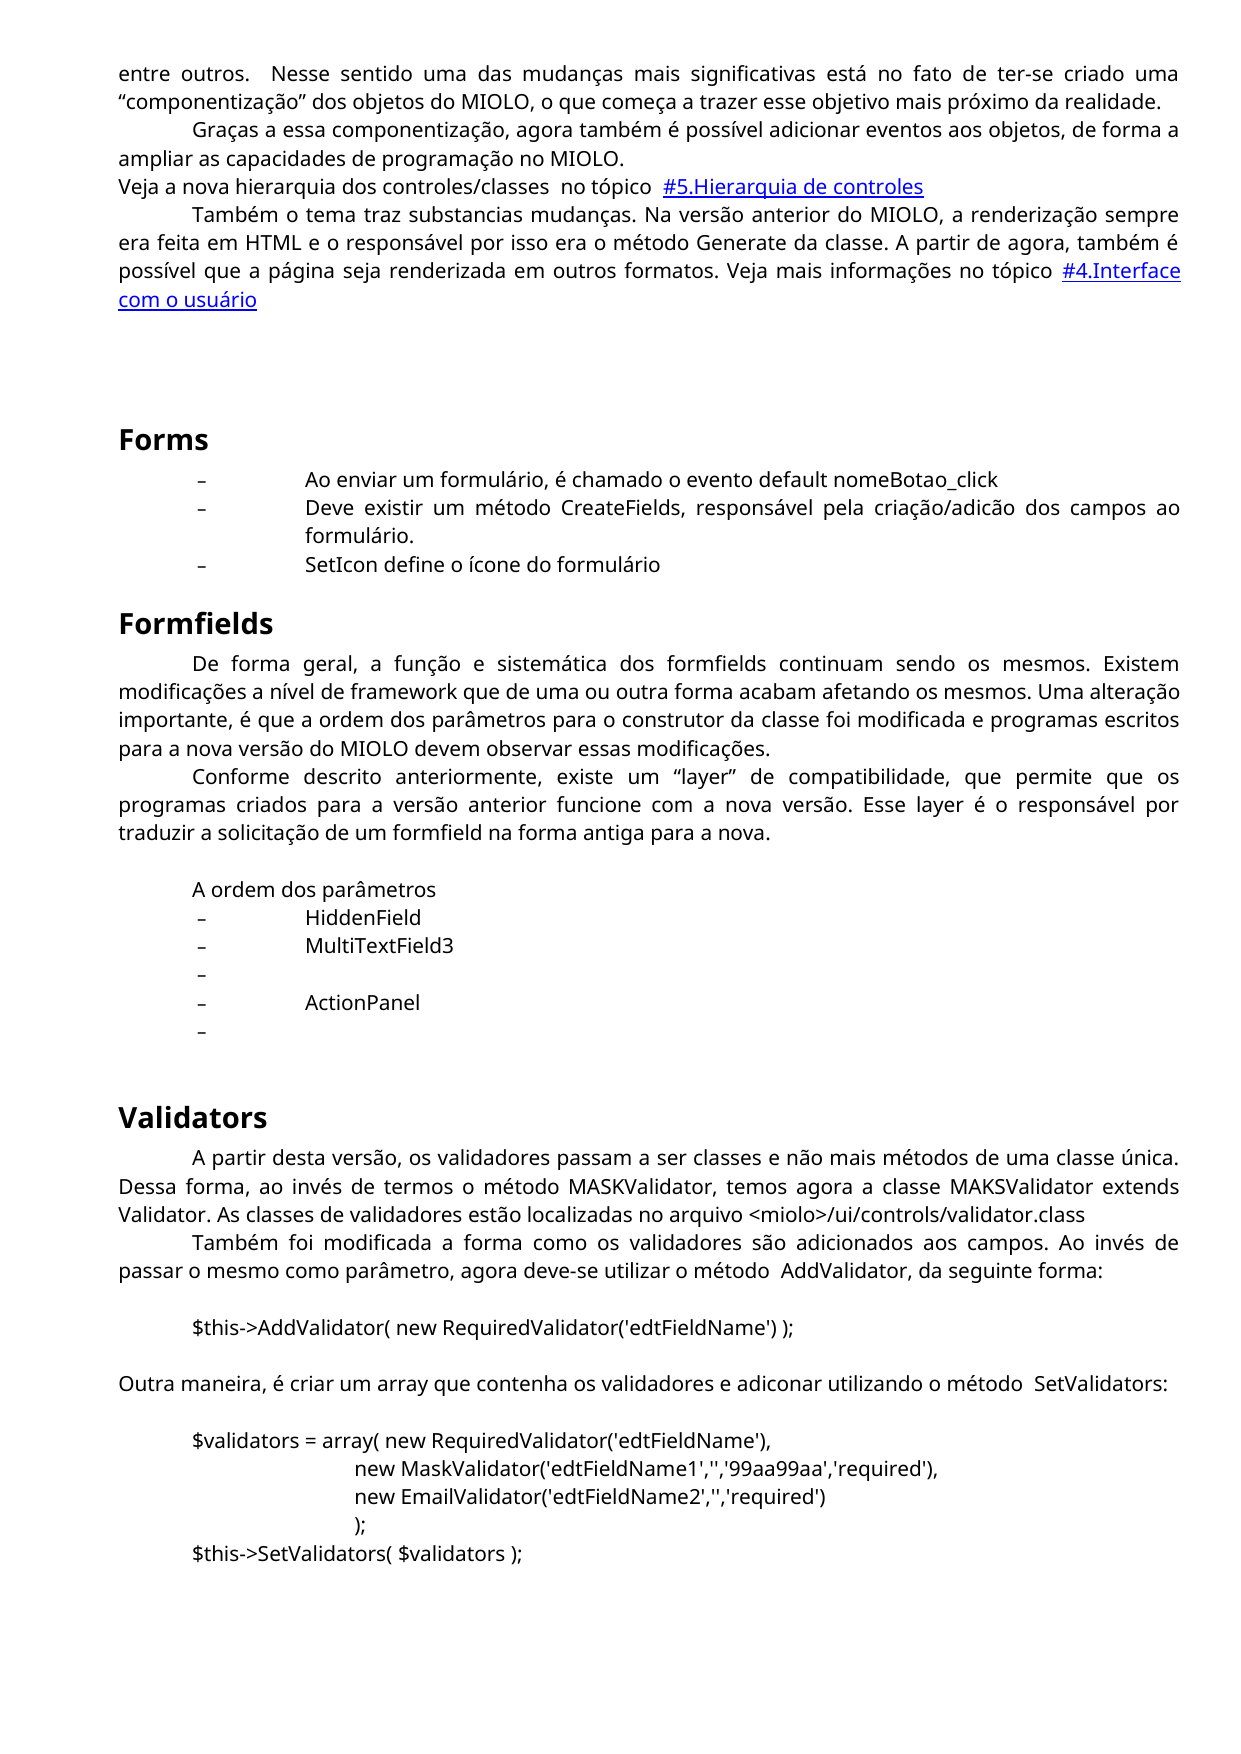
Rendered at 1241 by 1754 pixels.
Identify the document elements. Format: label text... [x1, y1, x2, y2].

list MultiTextField3 [197, 931, 1181, 959]
list ActionPanel [197, 988, 1181, 1016]
subtitle Forms [118, 419, 1181, 459]
text Veja a nova hierarquia dos controles/classes no tópico #5.Hierarquia de controles [118, 172, 1181, 200]
list Deve existir um método CreateFields, responsável pela criação/adicão dos campos ao formulário. [197, 493, 1181, 550]
text De forma geral, a função e sistemática dos formfields continuam sendo os mesmos. Existem modificações a nível de framework que de uma ou outra forma acabam afetando os mesmos. Uma alteração importante, é que a ordem dos parâmetros para o construtor da classe foi modificada e programas escritos para a nova versão do MIOLO devem observar essas modificações. [118, 649, 1181, 762]
text ); [118, 1511, 1181, 1539]
text $this->AddValidator( new RequiredValidator('edtFieldName') ); [118, 1313, 1181, 1341]
text Também o tema traz substancias mudanças. Na versão anterior do MIOLO, a renderização sempre era feita em HTML e o responsável por isso era o método Generate da classe. A partir de agora, também é possível que a página seja renderizada em outros formatos. Veja mais informações no tópico #4.Interface com o usuário [118, 200, 1181, 313]
text Conforme descrito anteriormente, existe um “layer” de compatibilidade, que permite que os programas criados para a versão anterior funcione com a nova versão. Esse layer é o responsável por traduzir a solicitação de um formfield na forma antiga para a nova. [118, 762, 1181, 847]
text A partir desta versão, os validadores passam a ser classes e não mais métodos de uma classe única. Dessa forma, ao invés de termos o método MASKValidator, temos agora a classe MAKSValidator extends Validator. As classes de validadores estão localizadas no arquivo <miolo>/ui/controls/validator.class [118, 1143, 1181, 1228]
subtitle Formfields [118, 603, 1181, 643]
list HiddenField [197, 903, 1181, 931]
text new MaskValidator('edtFieldName1','','99aa99aa','required'), [118, 1454, 1181, 1482]
text Outra maneira, é criar um array que contenha os validadores e adiconar utilizando o método SetValidators: [118, 1369, 1181, 1398]
text Também foi modificada a forma como os validadores são adicionados aos campos. Ao invés de passar o mesmo como parâmetro, agora deve-se utilizar o método AddValidator, da seguinte forma: [118, 1228, 1181, 1285]
text $this->SetValidators( $validators ); [118, 1539, 1181, 1567]
text entre outros. Nesse sentido uma das mudanças mais significativas está no fato de ter-se criado uma “componentização” dos objetos do MIOLO, o que começa a trazer esse objetivo mais próximo da realidade. [118, 59, 1181, 116]
text A ordem dos parâmetros [118, 875, 1181, 903]
list Ao enviar um formulário, é chamado o evento default nomeBotao_click [197, 465, 1181, 493]
subtitle Validators [118, 1097, 1181, 1137]
text new EmailValidator('edtFieldName2','','required') [118, 1482, 1181, 1511]
list SetIcon define o ícone do formulário [197, 550, 1181, 578]
text Graças a essa componentização, agora também é possível adicionar eventos aos objetos, de forma a ampliar as capacidades de programação no MIOLO. [118, 116, 1181, 172]
text $validators = array( new RequiredValidator('edtFieldName'), [118, 1426, 1181, 1454]
